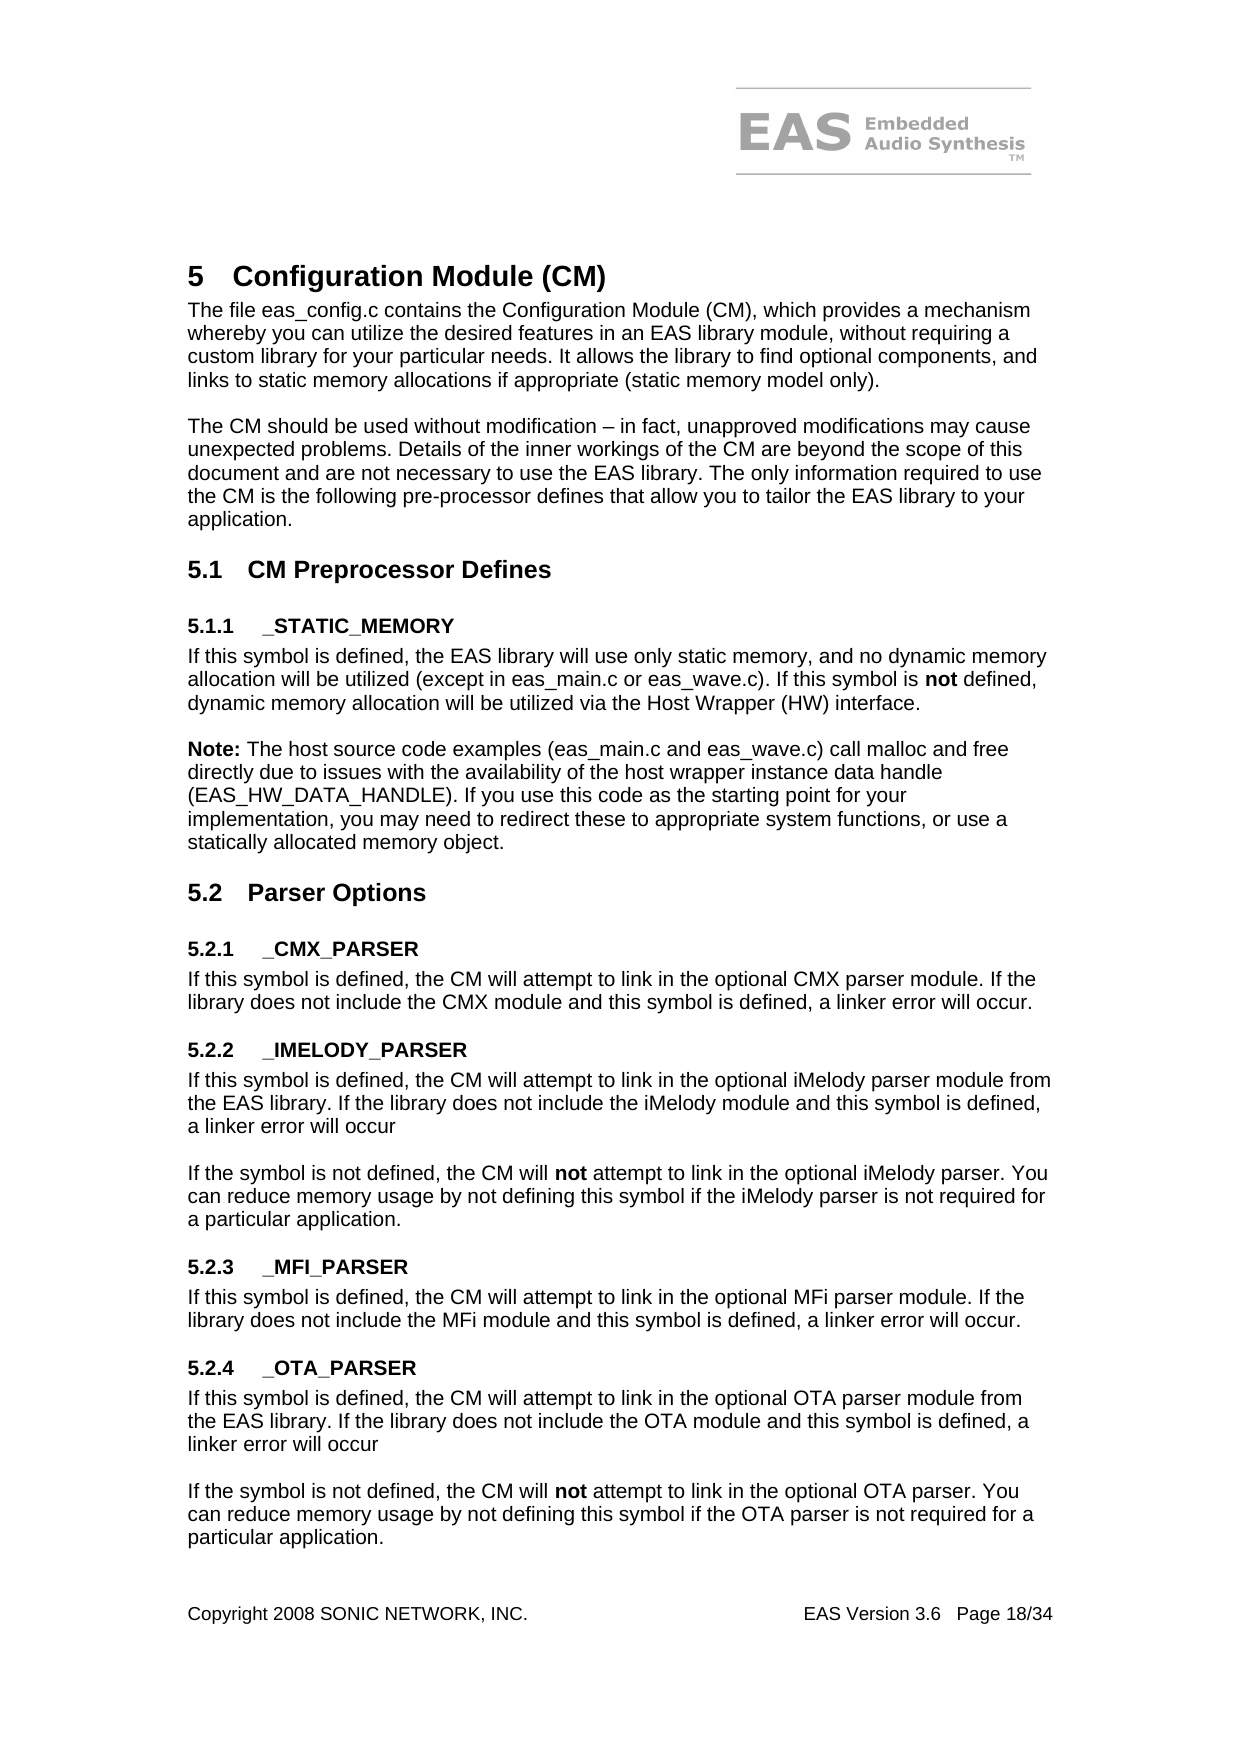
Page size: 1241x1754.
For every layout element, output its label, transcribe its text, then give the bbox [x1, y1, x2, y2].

picture [732, 84, 1037, 181]
subtitle _CMX_PARSER [187, 938, 1053, 961]
text If this symbol is defined, the CM will attempt to link in the optional iMelody parser module from the EAS library. If the library does not include the iMelody module and this symbol is defined, a linker error will occur [187, 1068, 1053, 1138]
text If this symbol is defined, the CM will attempt to link in the optional OTA parser module from the EAS library. If the library does not include the OTA module and this symbol is defined, a linker error will occur [187, 1386, 1053, 1456]
text If this symbol is defined, the CM will attempt to link in the optional MFi parser module. If the library does not include the MFi module and this symbol is defined, a linker error will occur. [187, 1285, 1053, 1332]
subtitle _IMELODY_PARSER [187, 1039, 1053, 1062]
subtitle Parser Options [187, 879, 1053, 907]
subtitle _OTA_PARSER [187, 1357, 1053, 1380]
text If this symbol is defined, the EAS library will use only static memory, and no dynamic memory allocation will be utilized (except in eas_main.c or eas_wave.c). If this symbol is not defined, dynamic memory allocation will be utilized via the Host Wrapper (HW) interface. [187, 644, 1053, 714]
text Note: The host source code examples (eas_main.c and eas_wave.c) call malloc and free directly due to issues with the availability of the host wrapper instance data handle (EAS_HW_DATA_HANDLE). If you use this code as the starting point for your implementation, you may need to redirect these to appropriate system functions, or use a statically allocated memory object. [187, 737, 1053, 854]
text If this symbol is defined, the CM will attempt to link in the optional CMX parser module. If the library does not include the CMX module and this symbol is defined, a linker error will occur. [187, 967, 1053, 1014]
text The CM should be used without modification – in fact, unapproved modifications may cause unexpected problems. Details of the inner workings of the CM are beyond the scope of this document and are not necessary to use the EAS library. The only information required to use the CM is the following pre-processor defines that allow you to tailor the EAS library to your application. [187, 415, 1053, 531]
subtitle Configuration Module (CM) [187, 260, 1053, 292]
subtitle _STATIC_MEMORY [187, 615, 1053, 638]
text If the symbol is not defined, the CM will not attempt to link in the optional iMelody parser. You can reduce memory usage by not defining this symbol if the iMelody parser is not required for a particular application. [187, 1161, 1053, 1231]
subtitle CM Preprocessor Defines [187, 556, 1053, 584]
subtitle _MFI_PARSER [187, 1256, 1053, 1279]
text If the symbol is not defined, the CM will not attempt to link in the optional OTA parser. You can reduce memory usage by not defining this symbol if the OTA parser is not required for a particular application. [187, 1479, 1053, 1549]
text The file eas_config.c contains the Configuration Module (CM), which provides a mechanism whereby you can utilize the desired features in an EAS library module, without requiring a custom library for your particular needs. It allows the library to find optional components, and links to static memory allocations if appropriate (static memory model only). [187, 299, 1053, 392]
